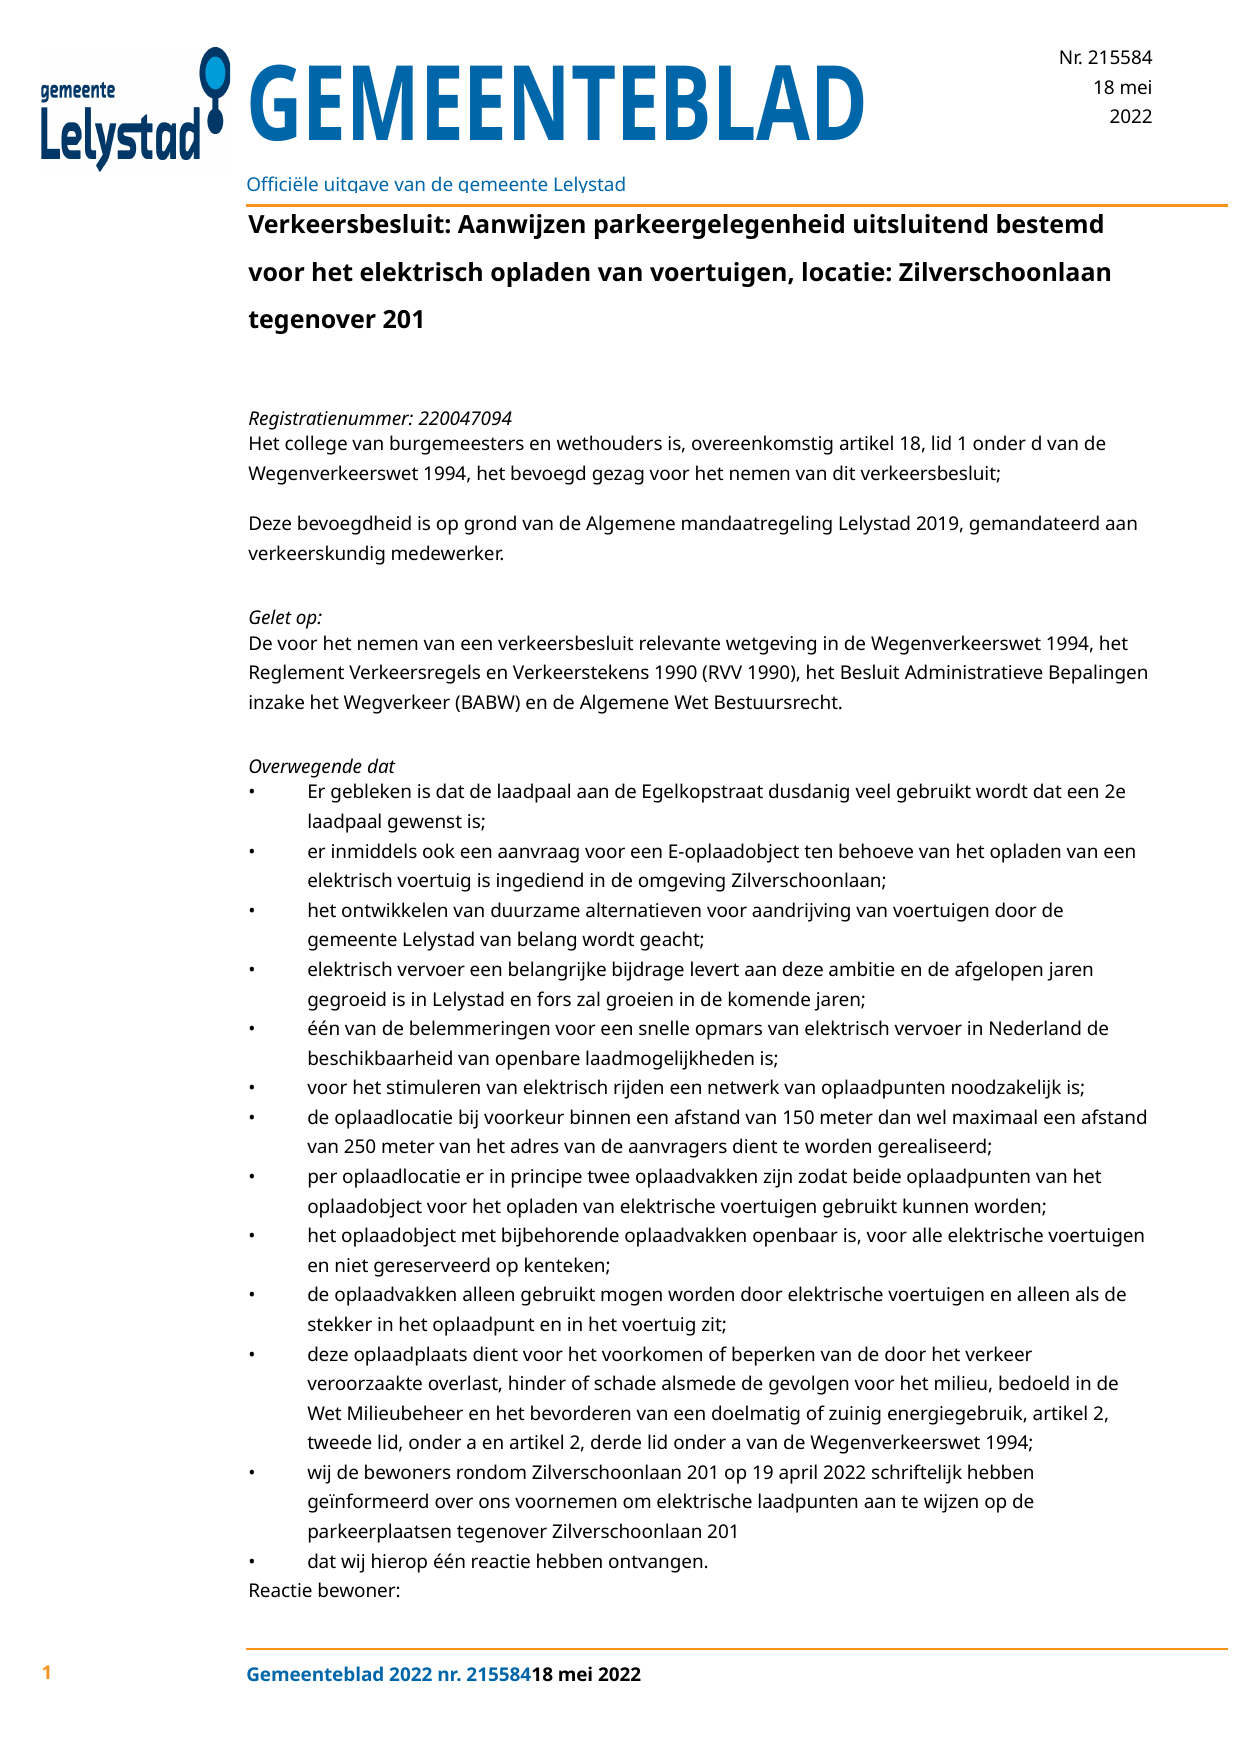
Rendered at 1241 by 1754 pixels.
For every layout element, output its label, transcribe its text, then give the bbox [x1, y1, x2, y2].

list de oplaadlocatie bij voorkeur binnen een afstand van 150 meter dan wel maximaal een afstand van 250 meter van het adres van de aanvragers dient te worden gerealiseerd; [248, 1104, 1152, 1159]
text De voor het nemen van een verkeersbesluit relevante wetgeving in de Wegenverkeerswet 1994, het Reglement Verkeersregels en Verkeerstekens 1990 (RVV 1990), het Besluit Administratieve Bepalingen inzake het Wegverkeer (BABW) en de Algemene Wet Bestuursrecht. [248, 630, 1152, 715]
picture [41, 47, 231, 172]
list het oplaadobject met bijbehorende oplaadvakken openbaar is, voor alle elektrische voertuigen en niet gereserveerd op kenteken; [248, 1222, 1152, 1278]
list voor het stimuleren van elektrisch rijden een netwerk van oplaadpunten noodzakelijk is; [248, 1074, 1152, 1100]
text Overwegende dat [248, 753, 1152, 779]
list één van de belemmeringen voor een snelle opmars van elektrisch vervoer in Nederland de beschikbaarheid van openbare laadmogelijkheden is; [248, 1015, 1152, 1071]
text Gelet op: [248, 604, 1152, 630]
text Reactie bewoner: [248, 1577, 1152, 1603]
list er inmiddels ook een aanvraag voor een E-oplaadobject ten behoeve van het opladen van een elektrisch voertuig is ingediend in de omgeving Zilverschoonlaan; [248, 838, 1152, 893]
list elektrisch vervoer een belangrijke bijdrage levert aan deze ambitie en de afgelopen jaren gegroeid is in Lelystad en fors zal groeien in de komende jaren; [248, 956, 1152, 1011]
list Er gebleken is dat de laadpaal aan de Egelkopstraat dusdanig veel gebruikt wordt dat een 2e laadpaal gewenst is; [248, 779, 1152, 834]
text Verkeersbesluit: Aanwijzen parkeergelegenheid uitsluitend bestemd voor het elektrisch opladen van voertuigen, locatie: Zilverschoonlaan tegenover 201 [248, 207, 1152, 336]
text Registratienummer: 220047094 [248, 405, 1152, 431]
list deze oplaadplaats dient voor het voorkomen of beperken van de door het verkeer veroorzaakte overlast, hinder of schade alsmede de gevolgen voor het milieu, bedoeld in de Wet Milieubeheer en het bevorderen van een doelmatig of zuinig energiegebruik, artikel 2, tweede lid, onder a en artikel 2, derde lid onder a van de Wegenverkeerswet 1994; [248, 1341, 1152, 1455]
list de oplaadvakken alleen gebruikt mogen worden door elektrische voertuigen en alleen als de stekker in het oplaadpunt en in het voertuig zit; [248, 1282, 1152, 1337]
list per oplaadlocatie er in principe twee oplaadvakken zijn zodat beide oplaadpunten van het oplaadobject voor het opladen van elektrische voertuigen gebruikt kunnen worden; [248, 1163, 1152, 1218]
text Deze bevoegdheid is op grond van de Algemene mandaatregeling Lelystad 2019, gemandateerd aan verkeerskundig medewerker. [248, 511, 1152, 566]
text Het college van burgemeesters en wethouders is, overeenkomstig artikel 18, lid 1 onder d van de Wegenverkeerswet 1994, het bevoegd gezag voor het nemen van dit verkeersbesluit; [248, 431, 1152, 486]
list dat wij hierop één reactie hebben ontvangen. [248, 1548, 1152, 1573]
list het ontwikkelen van duurzame alternatieven voor aandrijving van voertuigen door de gemeente Lelystad van belang wordt geacht; [248, 897, 1152, 952]
list wij de bewoners rondom Zilverschoonlaan 201 op 19 april 2022 schriftelijk hebben geïnformeerd over ons voornemen om elektrische laadpunten aan te wijzen op de parkeerplaatsen tegenover Zilverschoonlaan 201 [248, 1459, 1152, 1544]
